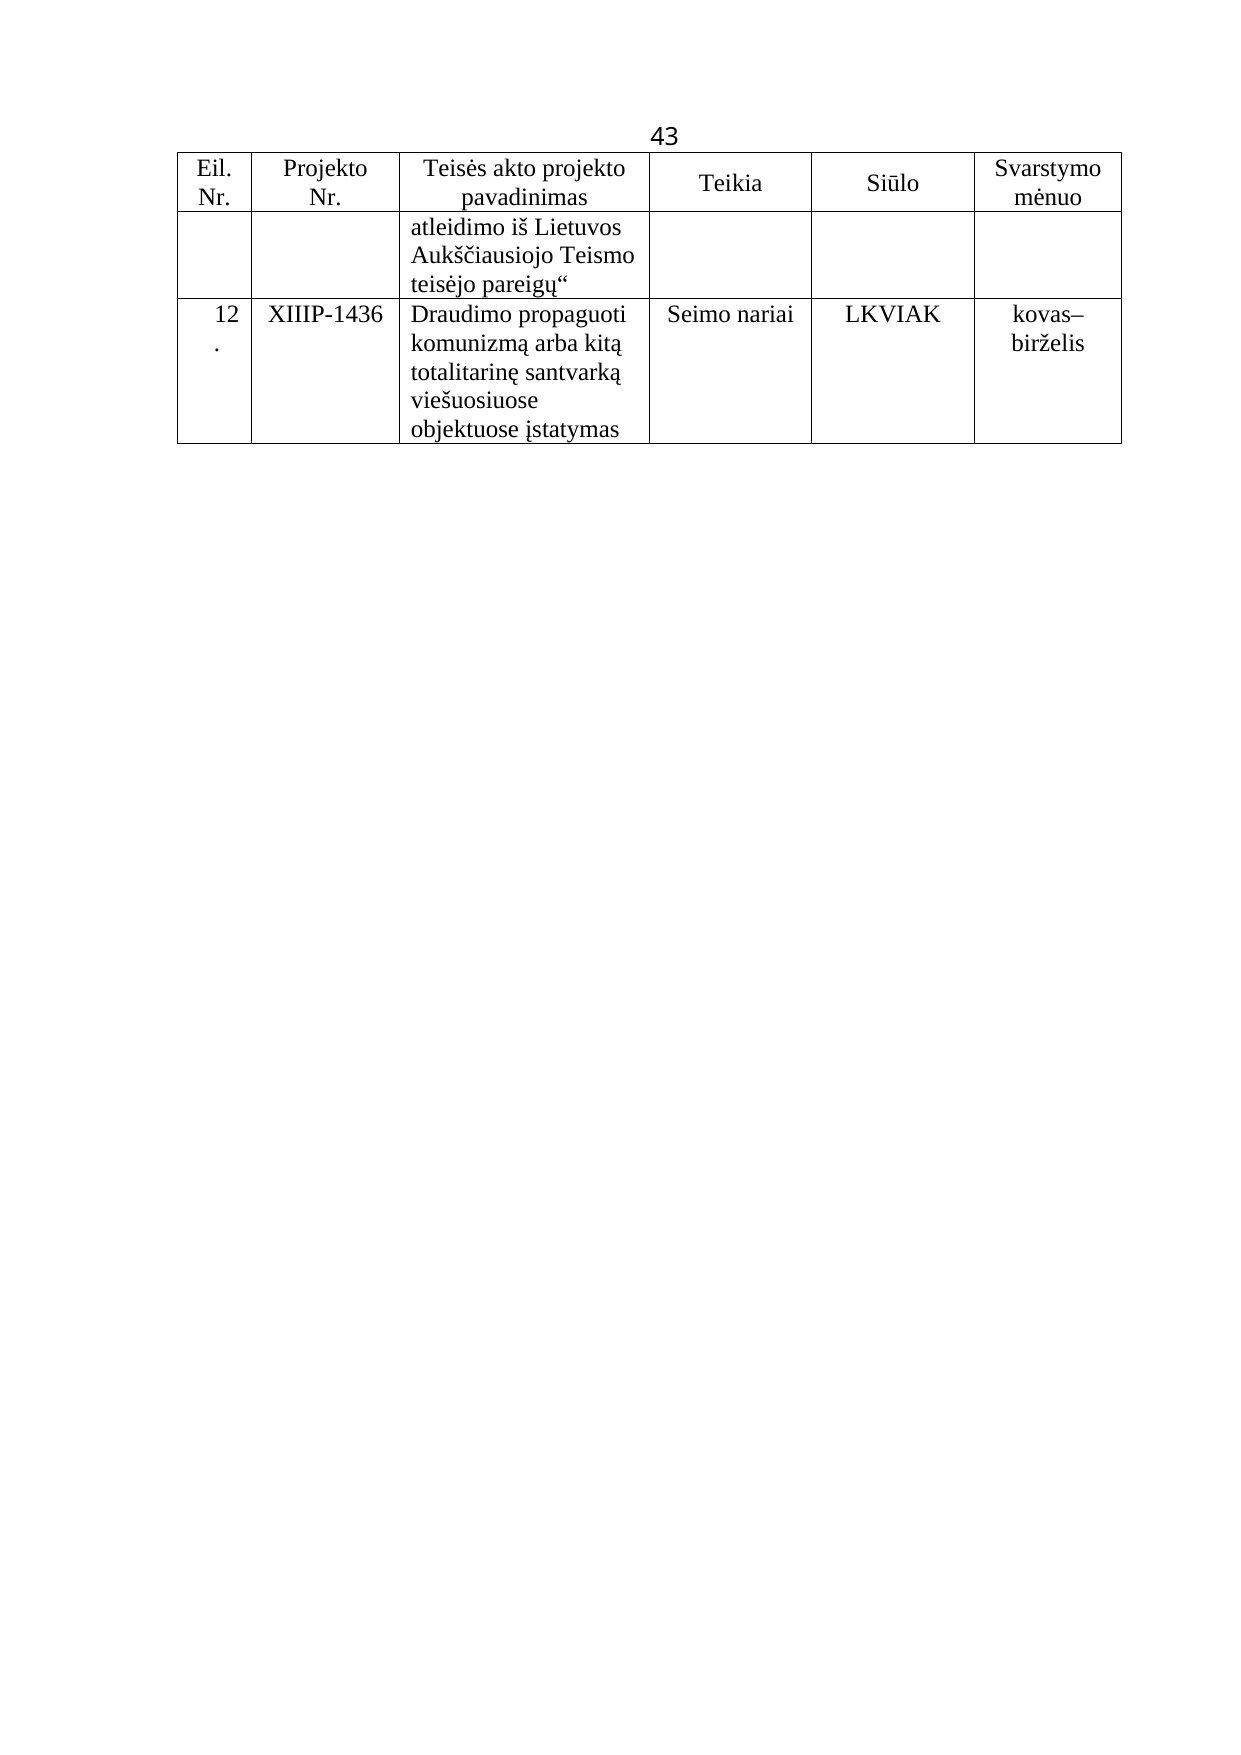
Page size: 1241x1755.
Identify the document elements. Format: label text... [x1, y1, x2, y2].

table_header Projekto Nr. [252, 153, 399, 211]
table_cell [178, 212, 251, 298]
table_cell [178, 299, 251, 443]
table_header Siūlo [812, 153, 974, 211]
table_cell kovas–birželis [975, 299, 1121, 443]
table_cell [650, 212, 811, 298]
table_cell atleidimo iš Lietuvos Aukščiausiojo Teismo teisėjo pareigų“ [400, 212, 649, 298]
table_cell [252, 212, 399, 298]
table_cell Seimo nariai [650, 299, 811, 443]
table_header Eil. Nr. [178, 153, 251, 211]
table_cell [812, 212, 974, 298]
table_header Svarstymo mėnuo [975, 153, 1121, 211]
table_cell [975, 212, 1121, 298]
table_cell XIIIP-1436 [252, 299, 399, 443]
table_cell LKVIAK [812, 299, 974, 443]
table_header Teisės akto projekto pavadinimas [400, 153, 649, 211]
table_header Teikia [650, 153, 811, 211]
table_cell Draudimo propaguoti komunizmą arba kitą totalitarinę santvarką viešuosiuose objektuose įstatymas [400, 299, 649, 443]
